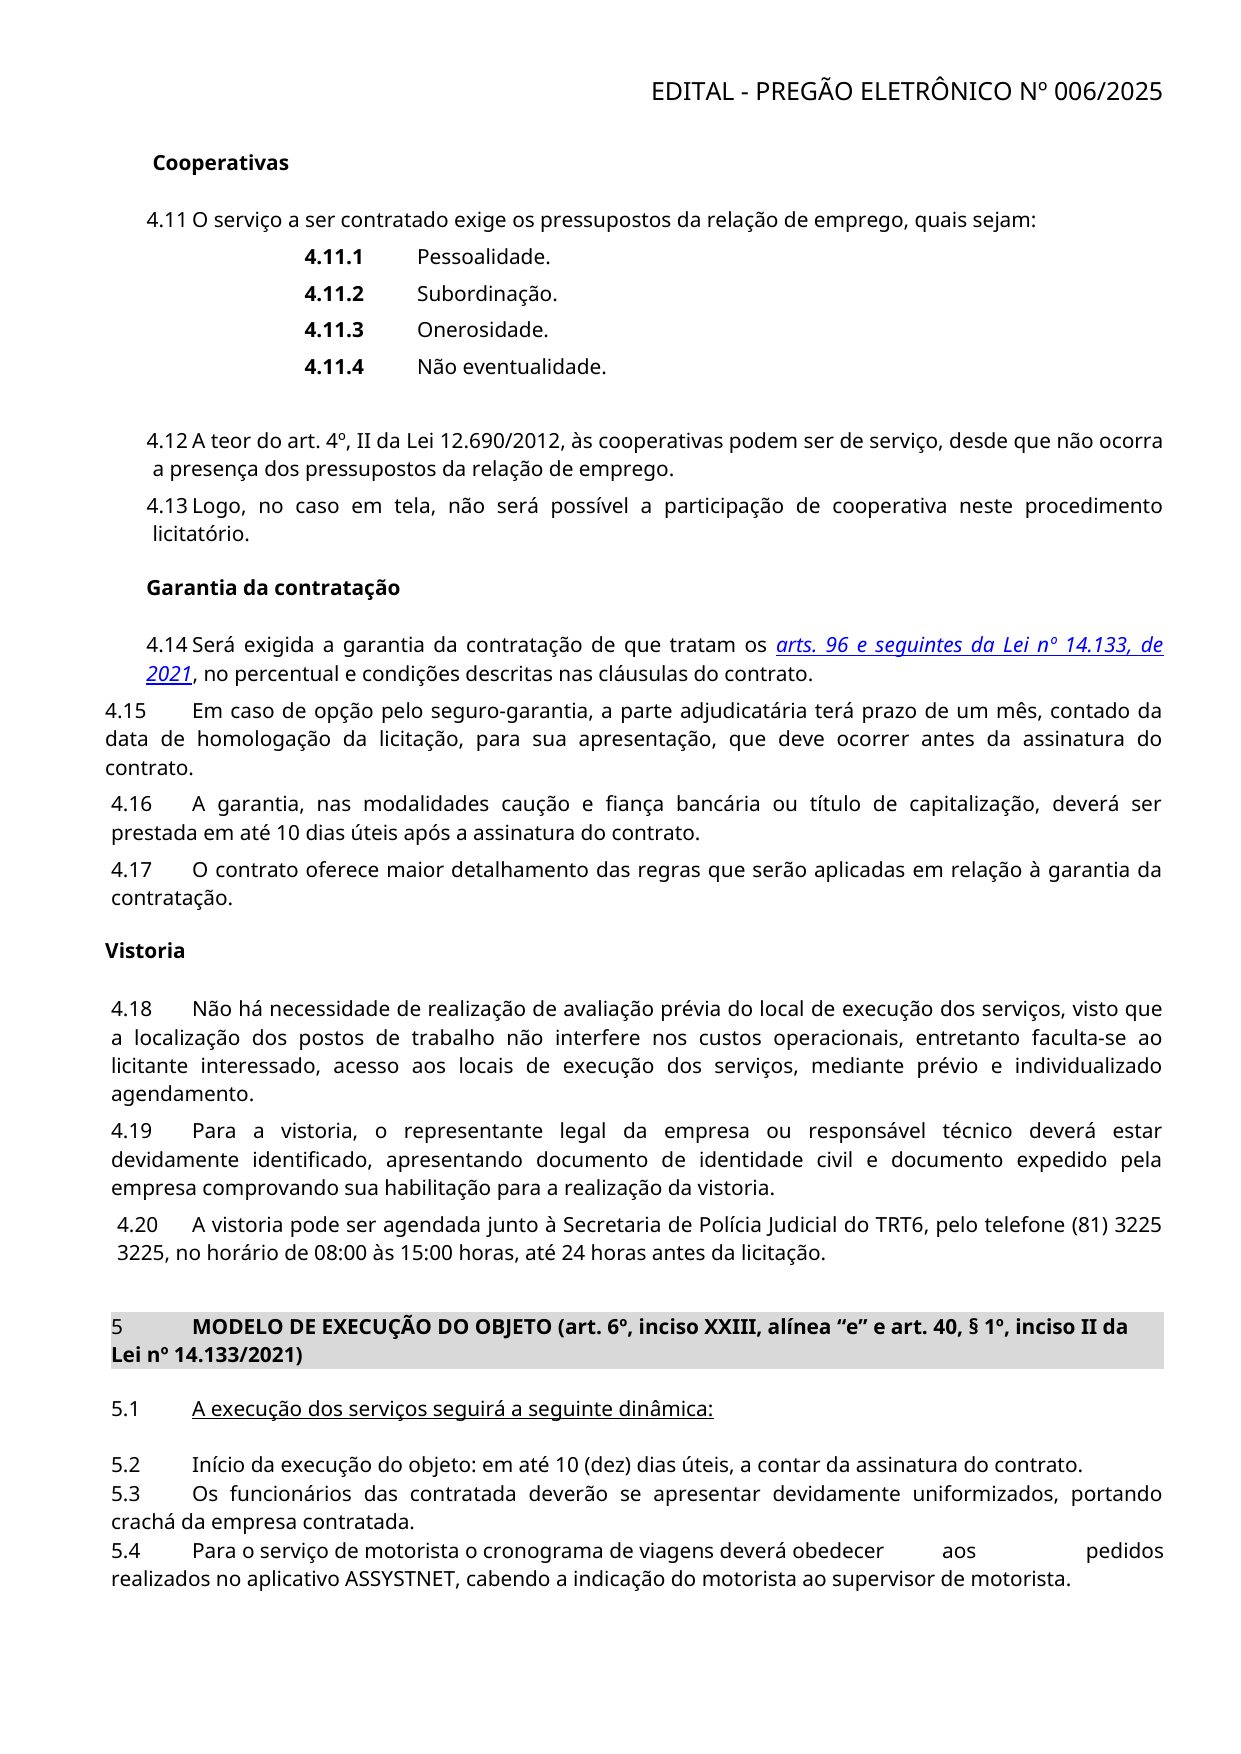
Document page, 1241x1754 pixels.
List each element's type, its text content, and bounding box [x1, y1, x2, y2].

list Onerosidade. [304, 316, 1164, 344]
list Para a vistoria, o representante legal da empresa ou responsável técnico deverá estar devidamente identificado, apresentando documento de identidade civil e documento expedido pela empresa comprovando sua habilitação para a realização da vistoria. [111, 1116, 1164, 1202]
list Não há necessidade de realização de avaliação prévia do local de execução dos serviços, visto que a localização dos postos de trabalho não interfere nos custos operacionais, entretanto faculta-se ao licitante interessado, acesso aos locais de execução dos serviços, mediante prévio e individualizado agendamento. [111, 994, 1164, 1108]
list Pessoalidade. [304, 242, 1164, 271]
subtitle Cooperativas [152, 148, 1164, 176]
list Início da execução do objeto: em até 10 (dez) dias úteis, a contar da assinatura do contrato. [111, 1451, 1164, 1479]
list A teor do art. 4º, II da Lei 12.690/2012, às cooperativas podem ser de serviço, desde que não ocorra a presença dos pressupostos da relação de emprego. [146, 426, 1164, 483]
list Não eventualidade. [304, 352, 1164, 381]
list O serviço a ser contratado exige os pressupostos da relação de emprego, quais sejam: [146, 205, 1164, 234]
list Em caso de opção pelo seguro-garantia, a parte adjudicatária terá prazo de um mês, contado da data de homologação da licitação, para sua apresentação, que deve ocorrer antes da assinatura do contrato. [105, 696, 1164, 781]
list Para o serviço de motorista o cronograma de viagens deverá obedecer aos pedidos realizados no aplicativo ASSYSTNET, cabendo a indicação do motorista ao supervisor de motorista. [111, 1536, 1164, 1593]
subtitle Vistoria [105, 937, 1164, 965]
list A garantia, nas modalidades caução e fiança bancária ou título de capitalização, deverá ser prestada em até 10 dias úteis após a assinatura do contrato. [111, 789, 1164, 846]
list A vistoria pode ser agendada junto à Secretaria de Polícia Judicial do TRT6, pelo telefone (81) 3225 3225, no horário de 08:00 às 15:00 horas, até 24 horas antes da licitação. [117, 1210, 1164, 1267]
list Os funcionários das contratada deverão se apresentar devidamente uniformizados, portando crachá da empresa contratada. [111, 1479, 1164, 1536]
list A execução dos serviços seguirá a seguinte dinâmica: [111, 1394, 1164, 1451]
list O contrato oferece maior detalhamento das regras que serão aplicadas em relação à garantia da contratação. [111, 855, 1164, 912]
list MODELO DE EXECUÇÃO DO OBJETO (art. 6º, inciso XXIII, alínea “e” e art. 40, § 1º, inciso II da Lei nº 14.133/2021) [111, 1312, 1164, 1369]
list Será exigida a garantia da contratação de que tratam os arts. 96 e seguintes da Lei nº 14.133, de 2021, no percentual e condições descritas nas cláusulas do contrato. [146, 631, 1164, 687]
subtitle Garantia da contratação [146, 573, 1164, 601]
list Logo, no caso em tela, não será possível a participação de cooperativa neste procedimento licitatório. [146, 491, 1164, 548]
list Subordinação. [304, 279, 1164, 307]
